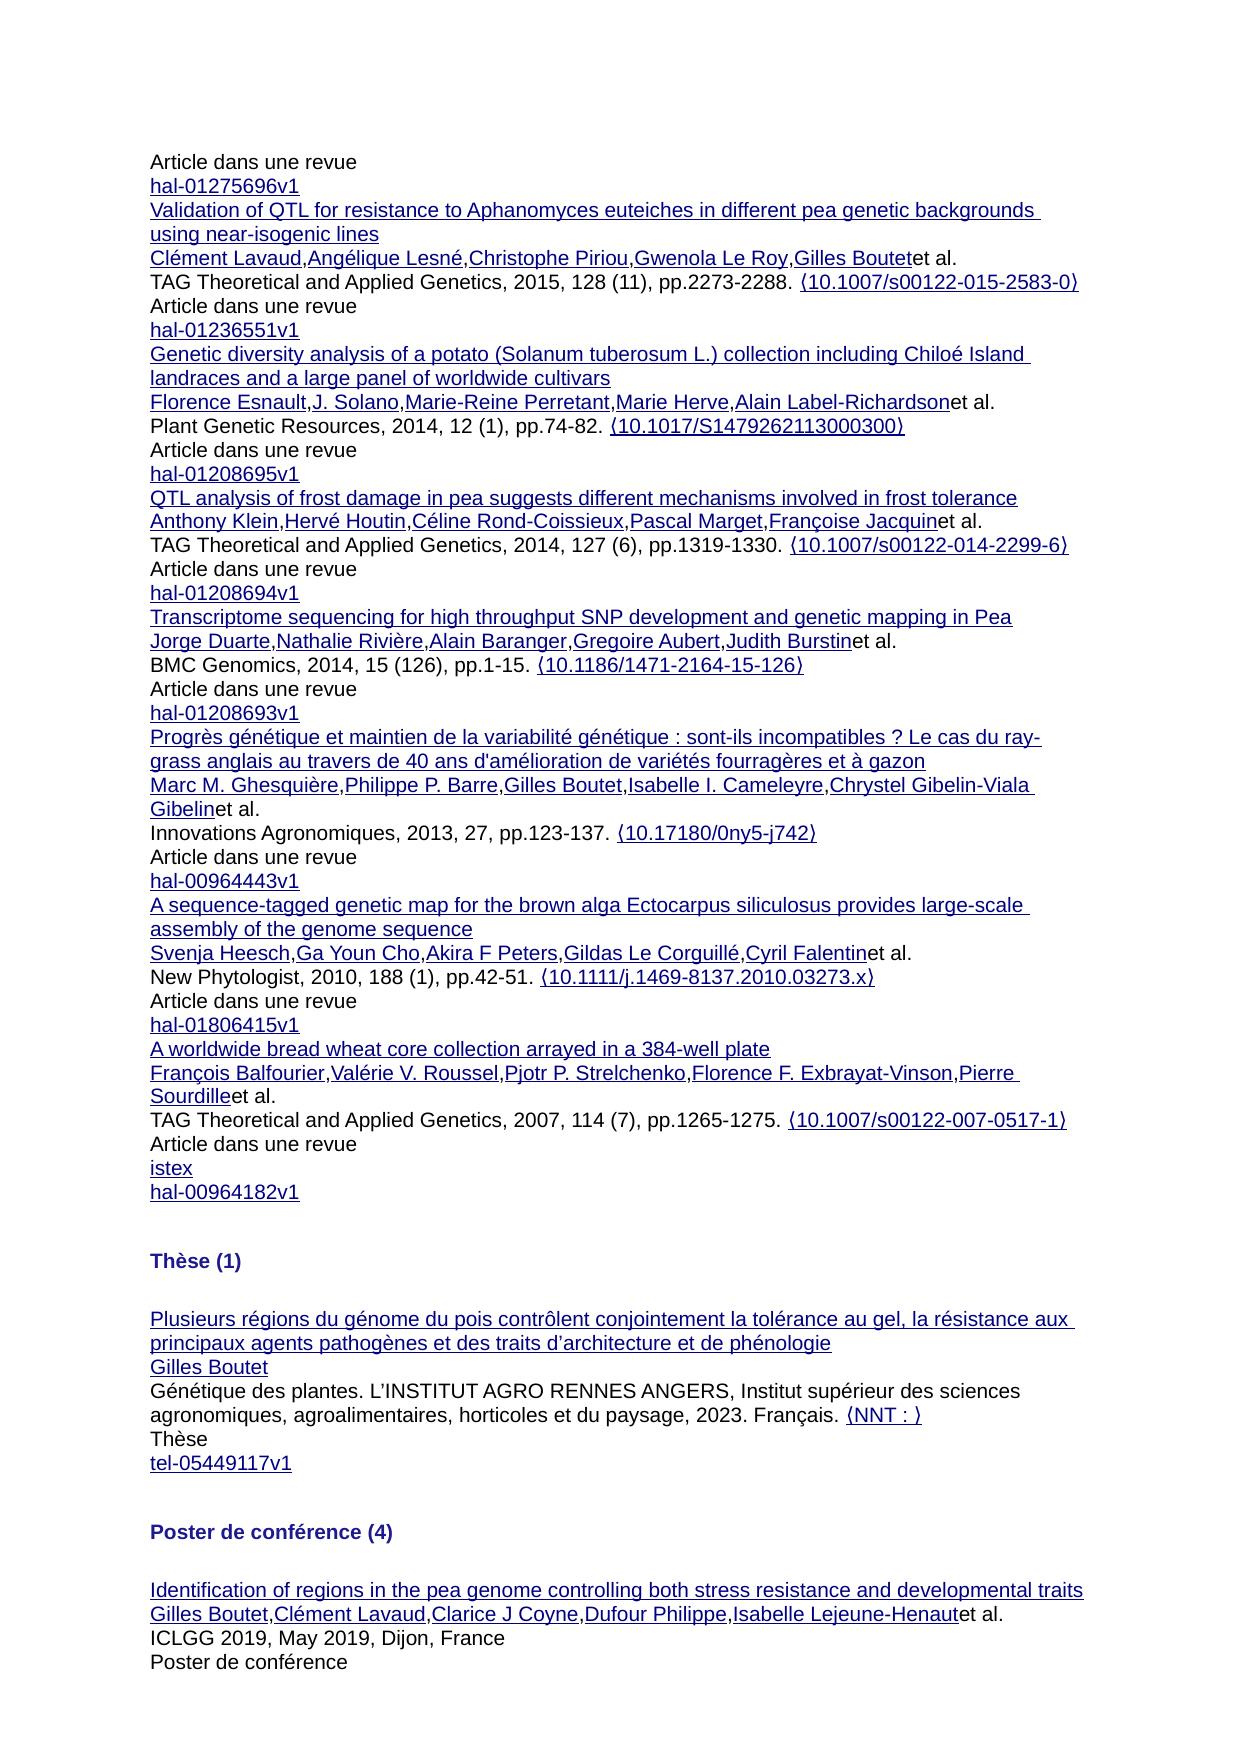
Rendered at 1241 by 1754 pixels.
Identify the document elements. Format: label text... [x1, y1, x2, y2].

table_header Plusieurs régions du génome du pois contrôlent conjointement la tolérance au gel, la résistance aux principaux agents pathogènes et des traits d’architecture et de phénologie Gilles Boutet Génétique des plantes. L’INSTITUT AGRO RENNES ANGERS, Institut supérieur des sciences agronomiques, agroalimentaires, horticoles et du paysage, 2023. Français. ⟨NNT : ⟩ Thèse tel-05449117v1 [150, 1307, 1090, 1475]
table_cell A worldwide bread wheat core collection arrayed in a 384-well plate François Balfourier,Valérie V. Roussel,Pjotr P. Strelchenko,Florence F. Exbrayat-Vinson,Pierre Sourdilleet al. TAG Theoretical and Applied Genetics, 2007, 114 (7), pp.1265-1275. ⟨10.1007/s00122-007-0517-1⟩ Article dans une revue istex hal-00964182v1 [150, 1036, 1090, 1204]
table_cell QTL analysis of frost damage in pea suggests different mechanisms involved in frost tolerance Anthony Klein,Hervé Houtin,Céline Rond-Coissieux,Pascal Marget,Françoise Jacquinet al. TAG Theoretical and Applied Genetics, 2014, 127 (6), pp.1319-1330. ⟨10.1007/s00122-014-2299-6⟩ Article dans une revue hal-01208694v1 [150, 485, 1090, 605]
table_cell Article dans une revue hal-01275696v1 [150, 150, 1090, 198]
table_cell Progrès génétique et maintien de la variabilité génétique : sont-ils incompatibles ? Le cas du ray-grass anglais au travers de 40 ans d'amélioration de variétés fourragères et à gazon Marc M. Ghesquière,Philippe P. Barre,Gilles Boutet,Isabelle I. Cameleyre,Chrystel Gibelin-Viala Gibelinet al. Innovations Agronomiques, 2013, 27, pp.123-137. ⟨10.17180/0ny5-j742⟩ Article dans une revue hal-00964443v1 [150, 725, 1090, 893]
table_header Identification of regions in the pea genome controlling both stress resistance and developmental traits Gilles Boutet,Clément Lavaud,Clarice J Coyne,Dufour Philippe,Isabelle Lejeune-Henautet al. ICLGG 2019, May 2019, Dijon, France Poster de conférence [150, 1578, 1090, 1674]
subtitle Thèse (1) [150, 1249, 1090, 1273]
subtitle Poster de conférence (4) [150, 1520, 1090, 1544]
table_cell Genetic diversity analysis of a potato (Solanum tuberosum L.) collection including Chiloé Island landraces and a large panel of worldwide cultivars Florence Esnault,J. Solano,Marie-Reine Perretant,Marie Herve,Alain Label-Richardsonet al. Plant Genetic Resources, 2014, 12 (1), pp.74-82. ⟨10.1017/S1479262113000300⟩ Article dans une revue hal-01208695v1 [150, 342, 1090, 485]
table_cell Transcriptome sequencing for high throughput SNP development and genetic mapping in Pea Jorge Duarte,Nathalie Rivière,Alain Baranger,Gregoire Aubert,Judith Burstinet al. BMC Genomics, 2014, 15 (126), pp.1-15. ⟨10.1186/1471-2164-15-126⟩ Article dans une revue hal-01208693v1 [150, 605, 1090, 725]
table_cell A sequence-tagged genetic map for the brown alga Ectocarpus siliculosus provides large-scale assembly of the genome sequence Svenja Heesch,Ga Youn Cho,Akira F Peters,Gildas Le Corguillé,Cyril Falentinet al. New Phytologist, 2010, 188 (1), pp.42-51. ⟨10.1111/j.1469-8137.2010.03273.x⟩ Article dans une revue hal-01806415v1 [150, 893, 1090, 1036]
table_cell Validation of QTL for resistance to Aphanomyces euteiches in different pea genetic backgrounds using near-isogenic lines Clément Lavaud,Angélique Lesné,Christophe Piriou,Gwenola Le Roy,Gilles Boutetet al. TAG Theoretical and Applied Genetics, 2015, 128 (11), pp.2273-2288. ⟨10.1007/s00122-015-2583-0⟩ Article dans une revue hal-01236551v1 [150, 198, 1090, 342]
